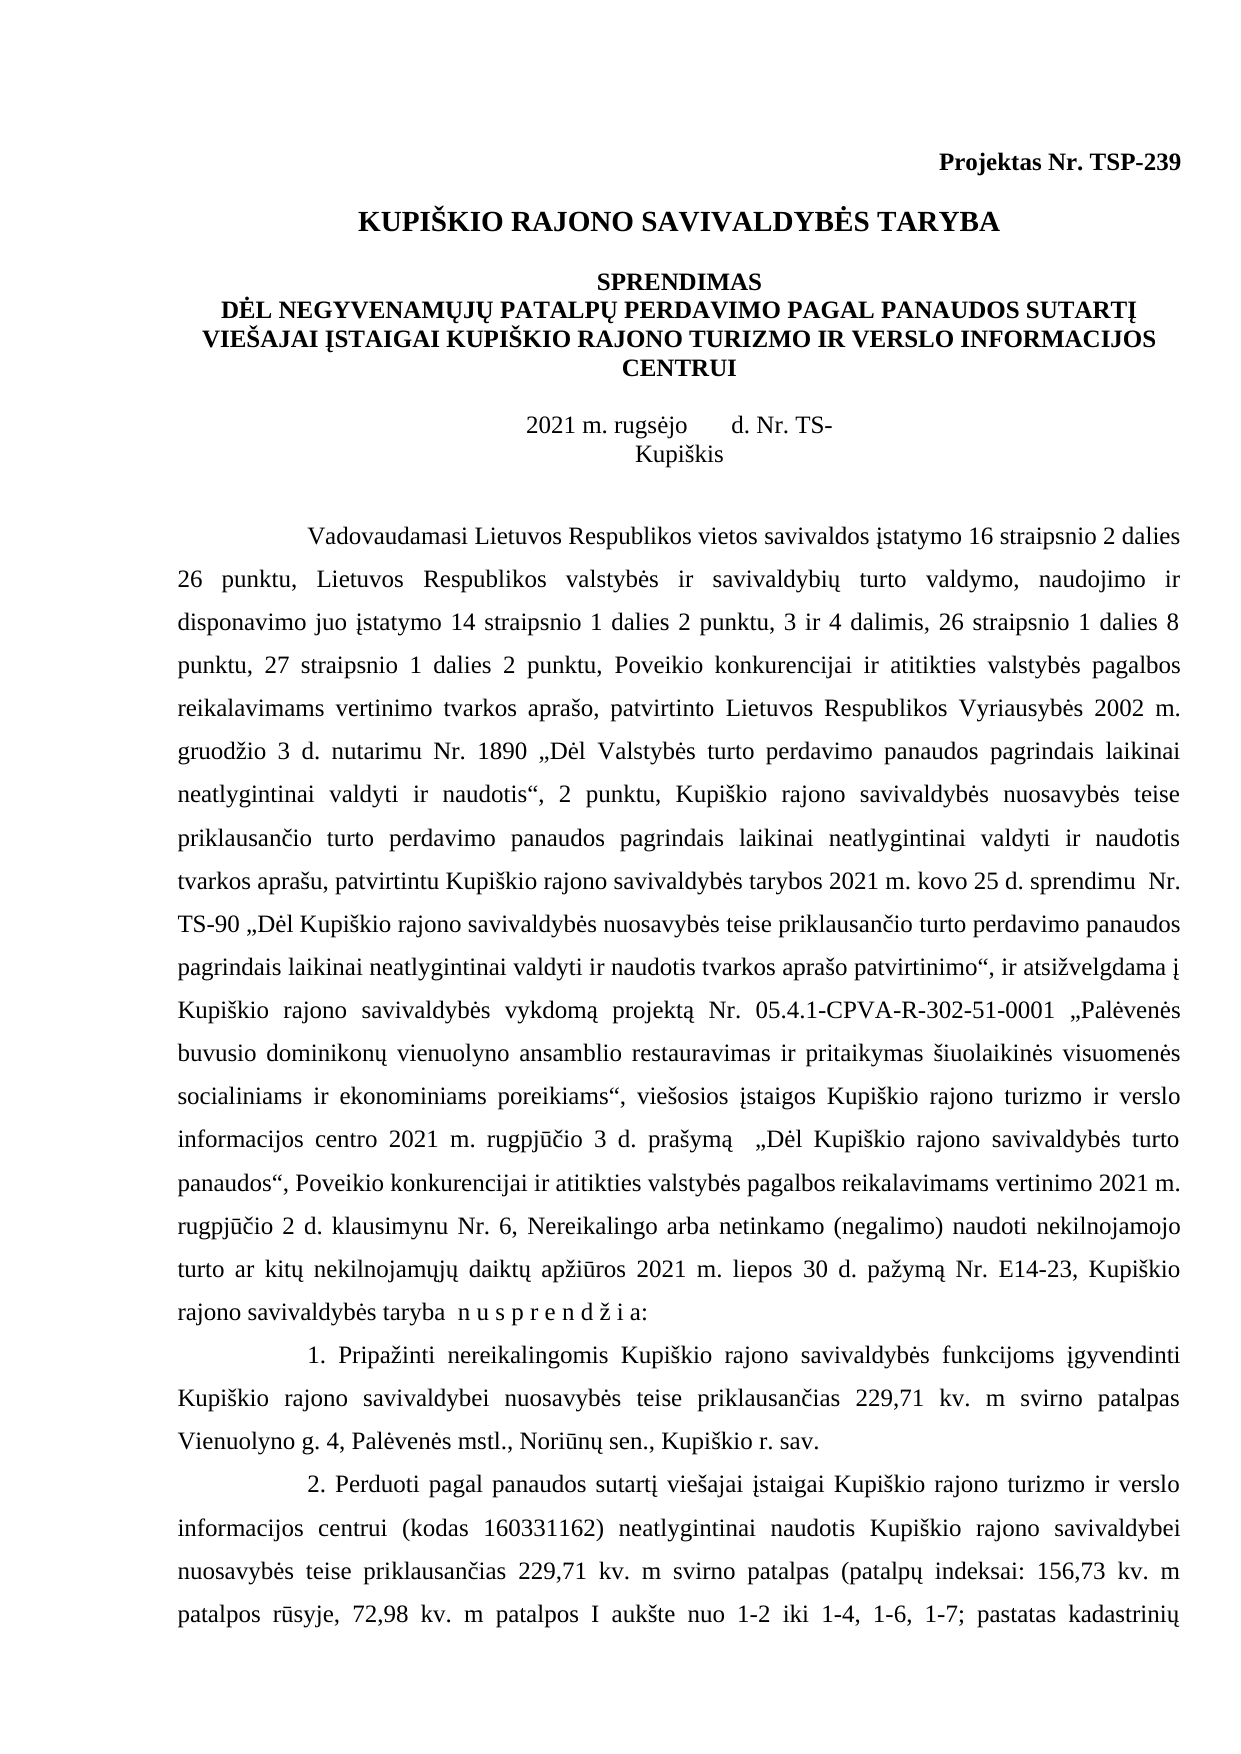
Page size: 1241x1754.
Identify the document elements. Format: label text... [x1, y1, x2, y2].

text KUPIŠKIO RAJONO SAVIVALDYBĖS TARYBA [177, 204, 1181, 238]
text DĖL NEGYVENAMŲJŲ PATALPŲ PERDAVIMO PAGAL PANAUDOS SUTARTĮ [177, 295, 1181, 324]
text SPRENDIMAS [177, 267, 1181, 295]
text Vadovaudamasi Lietuvos Respublikos vietos savivaldos įstatymo 16 straipsnio 2 dalies 26 punktu, Lietuvos Respublikos valstybės ir savivaldybių turto valdymo, naudojimo ir disponavimo juo įstatymo 14 straipsnio 1 dalies 2 punktu, 3 ir 4 dalimis, 26 straipsnio 1 dalies 8 punktu, 27 straipsnio 1 dalies 2 punktu, Poveikio konkurencijai ir atitikties valstybės pagalbos reikalavimams vertinimo tvarkos aprašo, patvirtinto Lietuvos Respublikos Vyriausybės 2002 m. gruodžio 3 d. nutarimu Nr. 1890 „Dėl Valstybės turto perdavimo panaudos pagrindais laikinai neatlygintinai valdyti ir naudotis“, 2 punktu, Kupiškio rajono savivaldybės nuosavybės teise priklausančio turto perdavimo panaudos pagrindais laikinai neatlygintinai valdyti ir naudotis tvarkos aprašu, patvirtintu Kupiškio rajono savivaldybės tarybos 2021 m. kovo 25 d. sprendimu Nr. TS-90 „Dėl Kupiškio rajono savivaldybės nuosavybės teise priklausančio turto perdavimo panaudos pagrindais laikinai neatlygintinai valdyti ir naudotis tvarkos aprašo patvirtinimo“, ir atsižvelgdama į Kupiškio rajono savivaldybės vykdomą projektą Nr. 05.4.1-CPVA-R-302-51-0001 „Palėvenės buvusio dominikonų vienuolyno ansamblio restauravimas ir pritaikymas šiuolaikinės visuomenės socialiniams ir ekonominiams poreikiams“, viešosios įstaigos Kupiškio rajono turizmo ir verslo informacijos centro 2021 m. rugpjūčio 3 d. prašymą „Dėl Kupiškio rajono savivaldybės turto panaudos“, Poveikio konkurencijai ir atitikties valstybės pagalbos reikalavimams vertinimo 2021 m. rugpjūčio 2 d. klausimynu Nr. 6, Nereikalingo arba netinkamo (negalimo) naudoti nekilnojamojo turto ar kitų nekilnojamųjų daiktų apžiūros 2021 m. liepos 30 d. pažymą Nr. E14-23, Kupiškio rajono savivaldybės taryba n u s p r e n d ž i a: [177, 521, 1181, 1326]
text VIEŠAJAI ĮSTAIGAI KUPIŠKIO RAJONO TURIZMO IR VERSLO INFORMACIJOS CENTRUI [177, 324, 1181, 382]
text Kupiškis [177, 439, 1181, 468]
text Projektas Nr. TSP-239 [177, 147, 1181, 176]
text 1. Pripažinti nereikalingomis Kupiškio rajono savivaldybės funkcijoms įgyvendinti Kupiškio rajono savivaldybei nuosavybės teise priklausančias 229,71 kv. m svirno patalpas Vienuolyno g. 4, Palėvenės mstl., Noriūnų sen., Kupiškio r. sav. [177, 1340, 1181, 1455]
text 2021 m. rugsėjo d. Nr. TS- [177, 410, 1181, 439]
text 2. Perduoti pagal panaudos sutartį viešajai įstaigai Kupiškio rajono turizmo ir verslo informacijos centrui (kodas 160331162) neatlygintinai naudotis Kupiškio rajono savivaldybei nuosavybės teise priklausančias 229,71 kv. m svirno patalpas (patalpų indeksai: 156,73 kv. m patalpos rūsyje, 72,98 kv. m patalpos I aukšte nuo 1-2 iki 1-4, 1-6, 1-7; pastatas kadastrinių [177, 1469, 1181, 1628]
